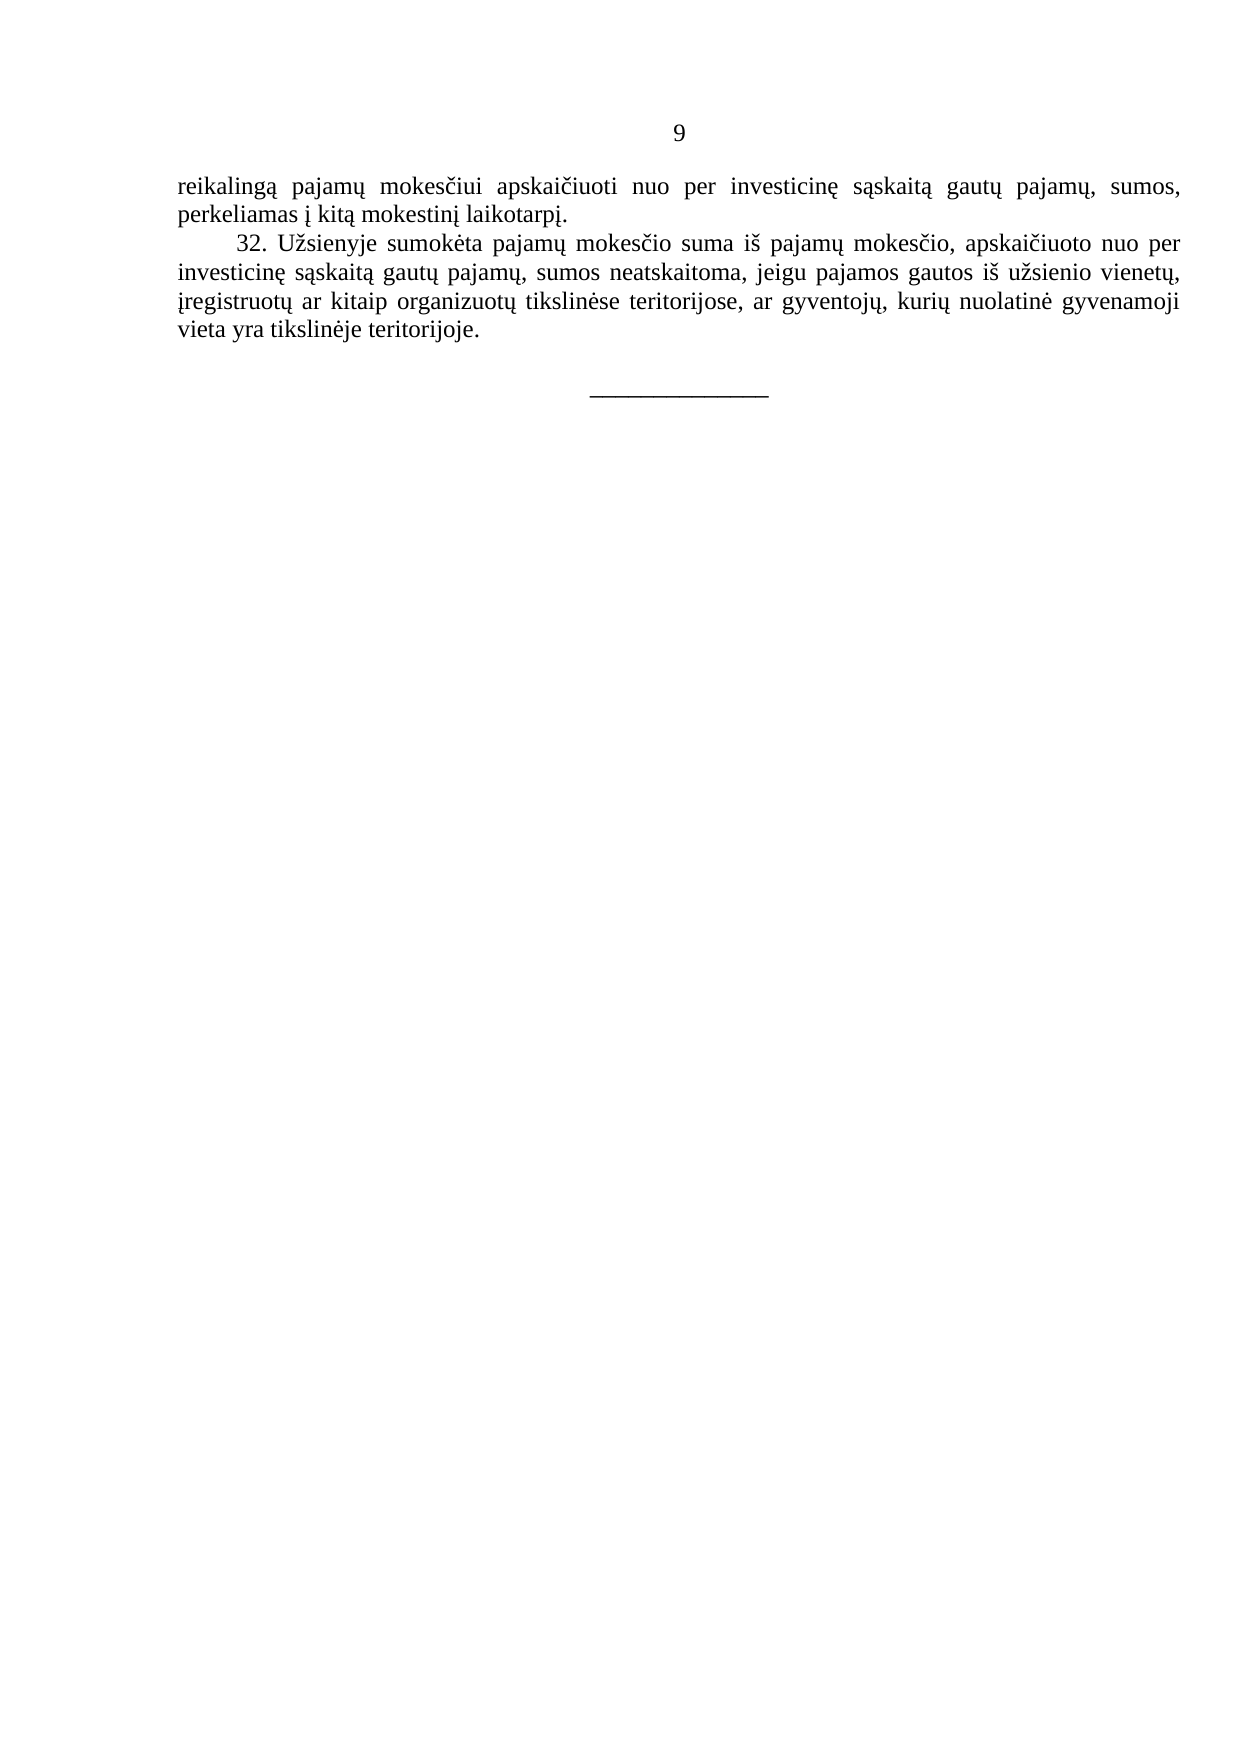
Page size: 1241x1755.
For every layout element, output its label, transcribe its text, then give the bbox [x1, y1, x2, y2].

text reikalingą pajamų mokesčiui apskaičiuoti nuo per investicinę sąskaitą gautų pajamų, sumos, perkeliamas į kitą mokestinį laikotarpį. [177, 171, 1181, 228]
text 32. Užsienyje sumokėta pajamų mokesčio suma iš pajamų mokesčio, apskaičiuoto nuo per investicinę sąskaitą gautų pajamų, sumos neatskaitoma, jeigu pajamos gautos iš užsienio vienetų, įregistruotų ar kitaip organizuotų tikslinėse teritorijose, ar gyventojų, kurių nuolatinė gyvenamoji vieta yra tikslinėje teritorijoje. [177, 228, 1181, 343]
text ______________ [177, 372, 1181, 398]
